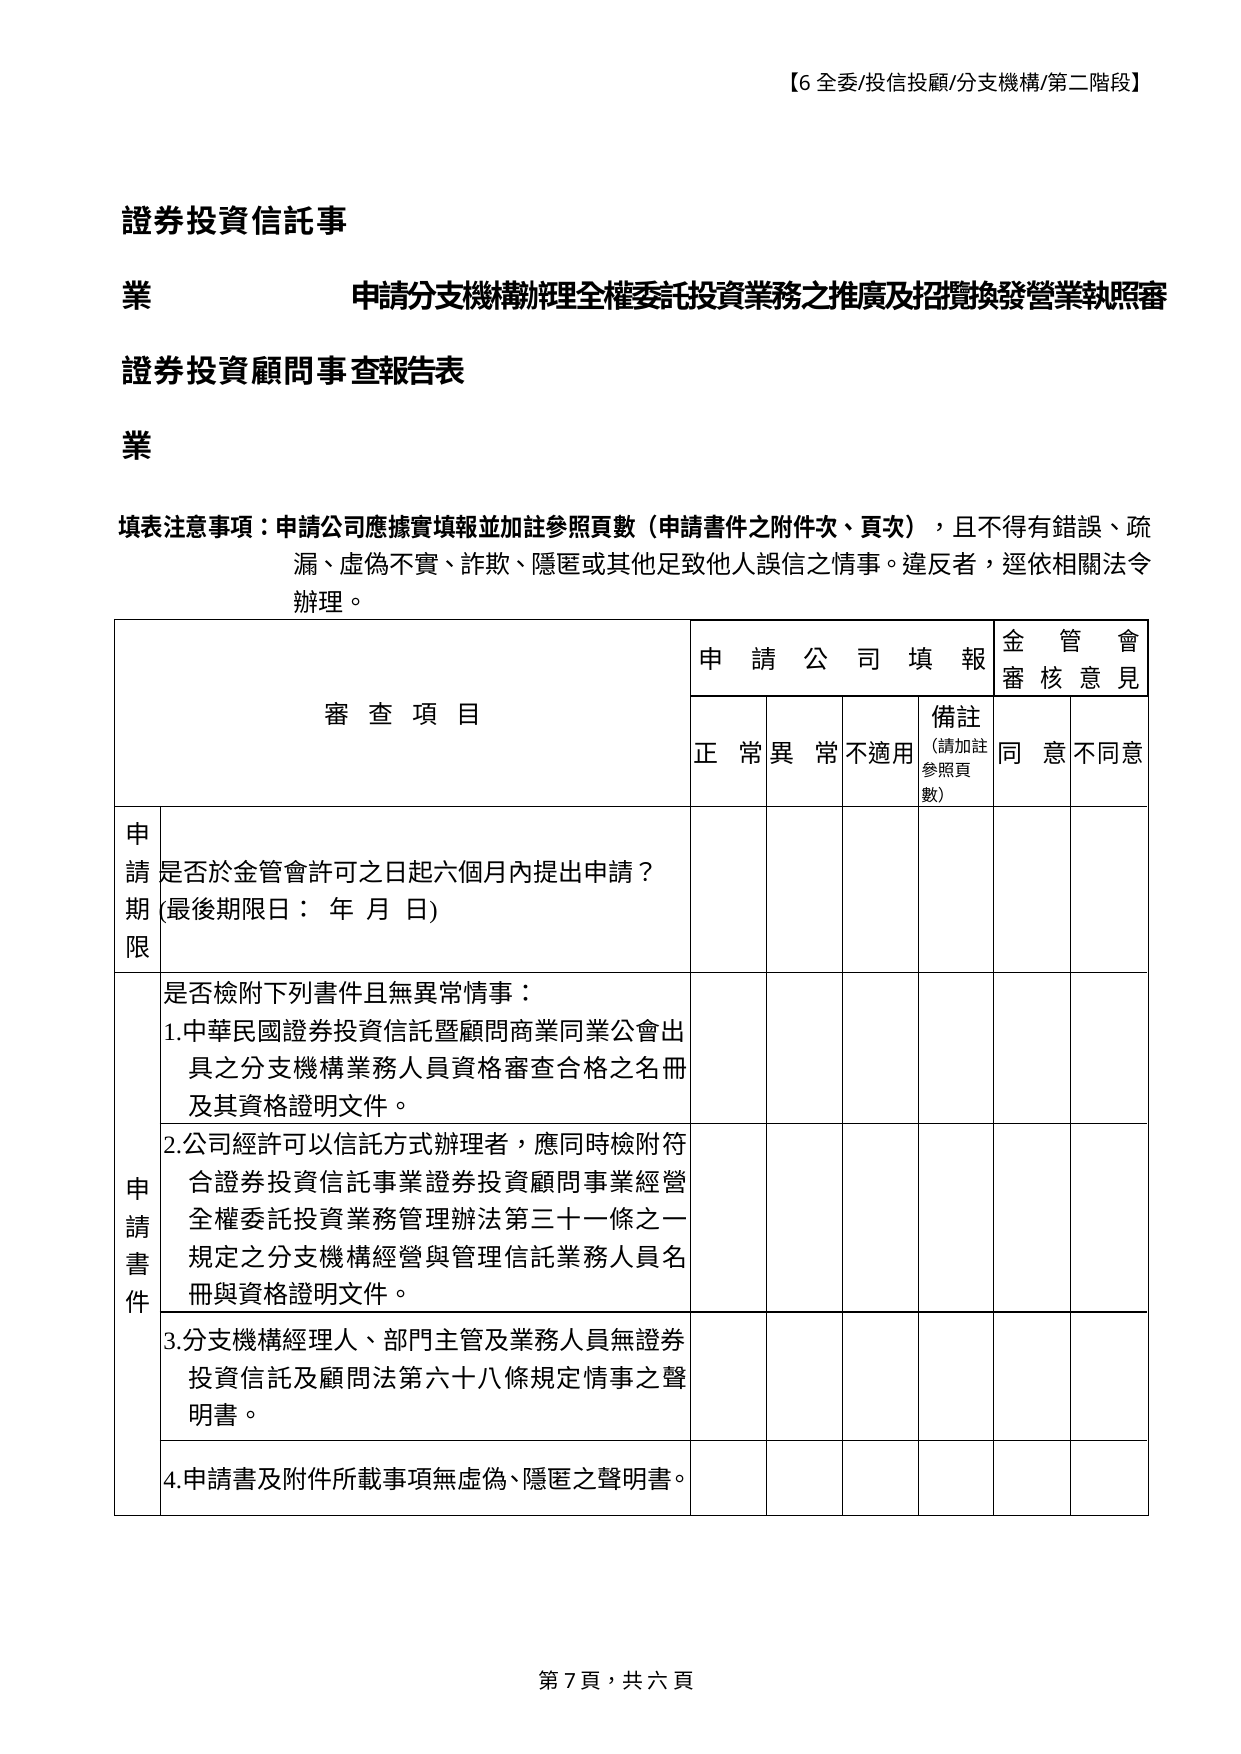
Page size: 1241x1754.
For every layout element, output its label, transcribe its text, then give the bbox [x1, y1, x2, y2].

table_cell [1071, 1440, 1148, 1515]
table_cell 申請書件 [115, 973, 160, 1515]
table_cell [691, 807, 766, 972]
table_cell [767, 1441, 842, 1515]
table_cell [1071, 1123, 1148, 1311]
table_header 審 查 項 目 [115, 620, 690, 806]
table_cell [1071, 972, 1148, 1123]
table_cell 不適用 [843, 697, 918, 806]
table_cell 是否檢附下列書件且無異常情事： 1.中華民國證券投資信託暨顧問商業同業公會出具之分支機構業務人員資格審查合格之名冊及其資格證明文件。 [161, 973, 690, 1123]
table_cell [1071, 806, 1148, 972]
table_cell [691, 1441, 766, 1515]
table_cell [767, 1313, 842, 1440]
table_cell [691, 973, 766, 1123]
table_cell [843, 807, 918, 972]
table_cell [994, 973, 1070, 1123]
table_cell [843, 1124, 918, 1311]
table_cell [994, 1124, 1070, 1311]
table_cell [843, 1441, 918, 1515]
table_cell 不同意 [1071, 697, 1148, 806]
table_cell [994, 1313, 1070, 1440]
table_cell 備註 （請加註參照頁數） [919, 697, 993, 806]
table_cell 正常 [691, 697, 766, 806]
table_cell [843, 973, 918, 1123]
table_cell 2.公司經許可以信託方式辦理者，應同時檢附符合證券投資信託事業證券投資顧問事業經營全權委託投資業務管理辦法第三十一條之一規定之分支機構經營與管理信託業務人員名冊與資格證明文件。 [161, 1124, 690, 1311]
table_cell [919, 807, 993, 972]
table_cell [994, 1441, 1070, 1515]
table_cell 申請期限 [115, 807, 160, 972]
table_cell [919, 1313, 993, 1440]
table_cell [843, 1313, 918, 1440]
table_cell [919, 973, 993, 1123]
table_cell 4.申請書及附件所載事項無虛偽、隱匿之聲明書。 [161, 1441, 690, 1515]
table_cell 是否於金管會許可之日起六個月內提出申請？ (最後期限日： 年 月 日) [161, 807, 690, 972]
table_cell [767, 1124, 842, 1311]
table_cell 3.分支機構經理人、部門主管及業務人員無證券投資信託及顧問法第六十八條規定情事之聲明書。 [161, 1313, 690, 1440]
text 填表注意事項：申請公司應據實填報並加註參照頁數（申請書件之附件次、頁次），且不得有錯誤、疏漏、虛偽不實、詐欺、隱匿或其他足致他人誤信之情事。違反者，逕依相關法令辦理。 [118, 506, 1152, 619]
table_cell [919, 1124, 993, 1311]
table_cell [1071, 1311, 1148, 1440]
table_cell [691, 1124, 766, 1311]
table_header 申請分支機構辦理全權委託投資業務之推廣及招攬換發營業執照審查報告表 [351, 181, 1193, 481]
table_header 金管會 審核意見 [995, 621, 1147, 695]
table_cell [767, 807, 842, 972]
table_cell [919, 1441, 993, 1515]
table_cell 異常 [767, 697, 842, 806]
table_cell 同意 [994, 697, 1070, 806]
table_header 證券投資信託事業 [118, 181, 351, 331]
table_cell [994, 807, 1070, 972]
table_cell [691, 1313, 766, 1440]
table_cell [767, 973, 842, 1123]
table_cell 證券投資顧問事業 [118, 331, 351, 481]
table_header 申 請 公 司 填 報 [691, 621, 993, 695]
